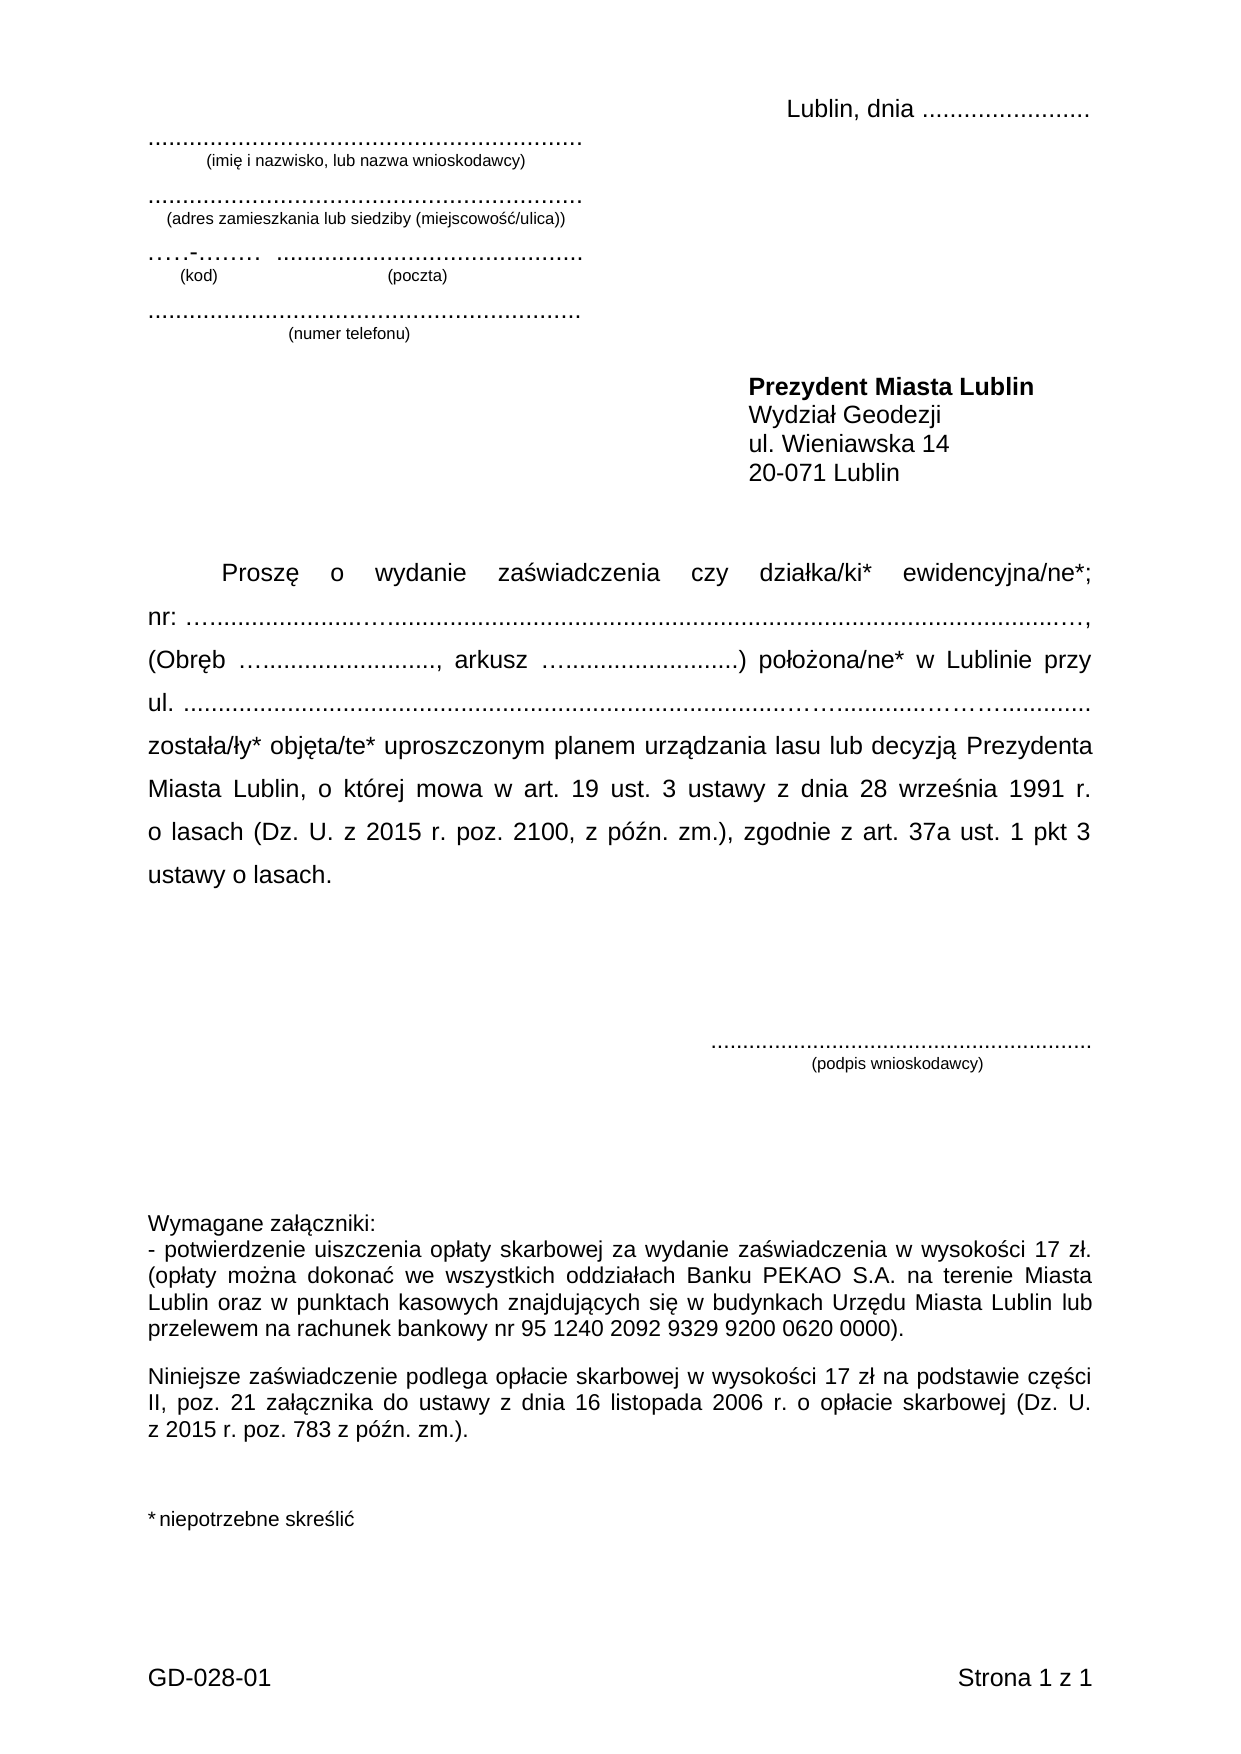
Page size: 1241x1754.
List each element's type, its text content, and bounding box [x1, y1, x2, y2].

list Wymagane załączniki: [148, 1073, 1093, 1236]
text (numer telefonu) [148, 324, 551, 343]
text Prezydent Miasta Lublin [748, 372, 1093, 400]
list - potwierdzenie uiszczenia opłaty skarbowej za wydanie zaświadczenia w wysokości 17 zł. (opłaty można dokonać we wszystkich oddziałach Banku PEKAO S.A. na terenie Miasta Lublin oraz w punktach kasowych znajdujących się w budynkach Urzędu Miasta Lublin lub przelewem na rachunek bankowy nr 95 1240 2092 9329 9200 0620 0000). [148, 1236, 1093, 1341]
text ul. Wieniawska 14 [748, 429, 1093, 458]
text Proszę o wydanie zaświadczenia czy działka/ki* ewidencyjna/ne*; nr: …......................….................................................................................................…, (Obręb …........................., arkusz ….........................) położona/ne* w Lublinie przy ul. .......................................................................................…….............………............. została/ły* objęta/te* uproszczonym planem urządzania lasu lub decyzją Prezydenta Miasta Lublin, o której mowa w art. 19 ust. 3 ustawy z dnia 28 września 1991 r. o lasach (Dz. U. z 2015 r. poz. 2100, z późn. zm.), zgodnie z art. 37a ust. 1 pkt 3 ustawy o lasach. [148, 558, 1093, 889]
text (kod) (poczta) [148, 266, 584, 285]
text ............................................................ [148, 1027, 1093, 1054]
list Niniejsze zaświadczenie podlega opłacie skarbowej w wysokości 17 zł na podstawie części II, poz. 21 załącznika do ustawy z dnia 16 listopada 2006 r. o opłacie skarbowej (Dz. U. z 2015 r. poz. 783 z późn. zm.). * niepotrzebne skreślić [148, 1341, 1093, 1531]
text - [148, 237, 584, 266]
text 20-071 Lublin [748, 458, 1093, 487]
text (adres zamieszkania lub siedziby (miejscowość/ulica)) [148, 209, 584, 228]
text (imię i nazwisko, lub nazwa wnioskodawcy) [148, 151, 584, 170]
text (podpis wnioskodawcy) [148, 1054, 1093, 1073]
text Lublin, dnia [786, 94, 1093, 122]
text Wydział Geodezji [748, 400, 1093, 429]
